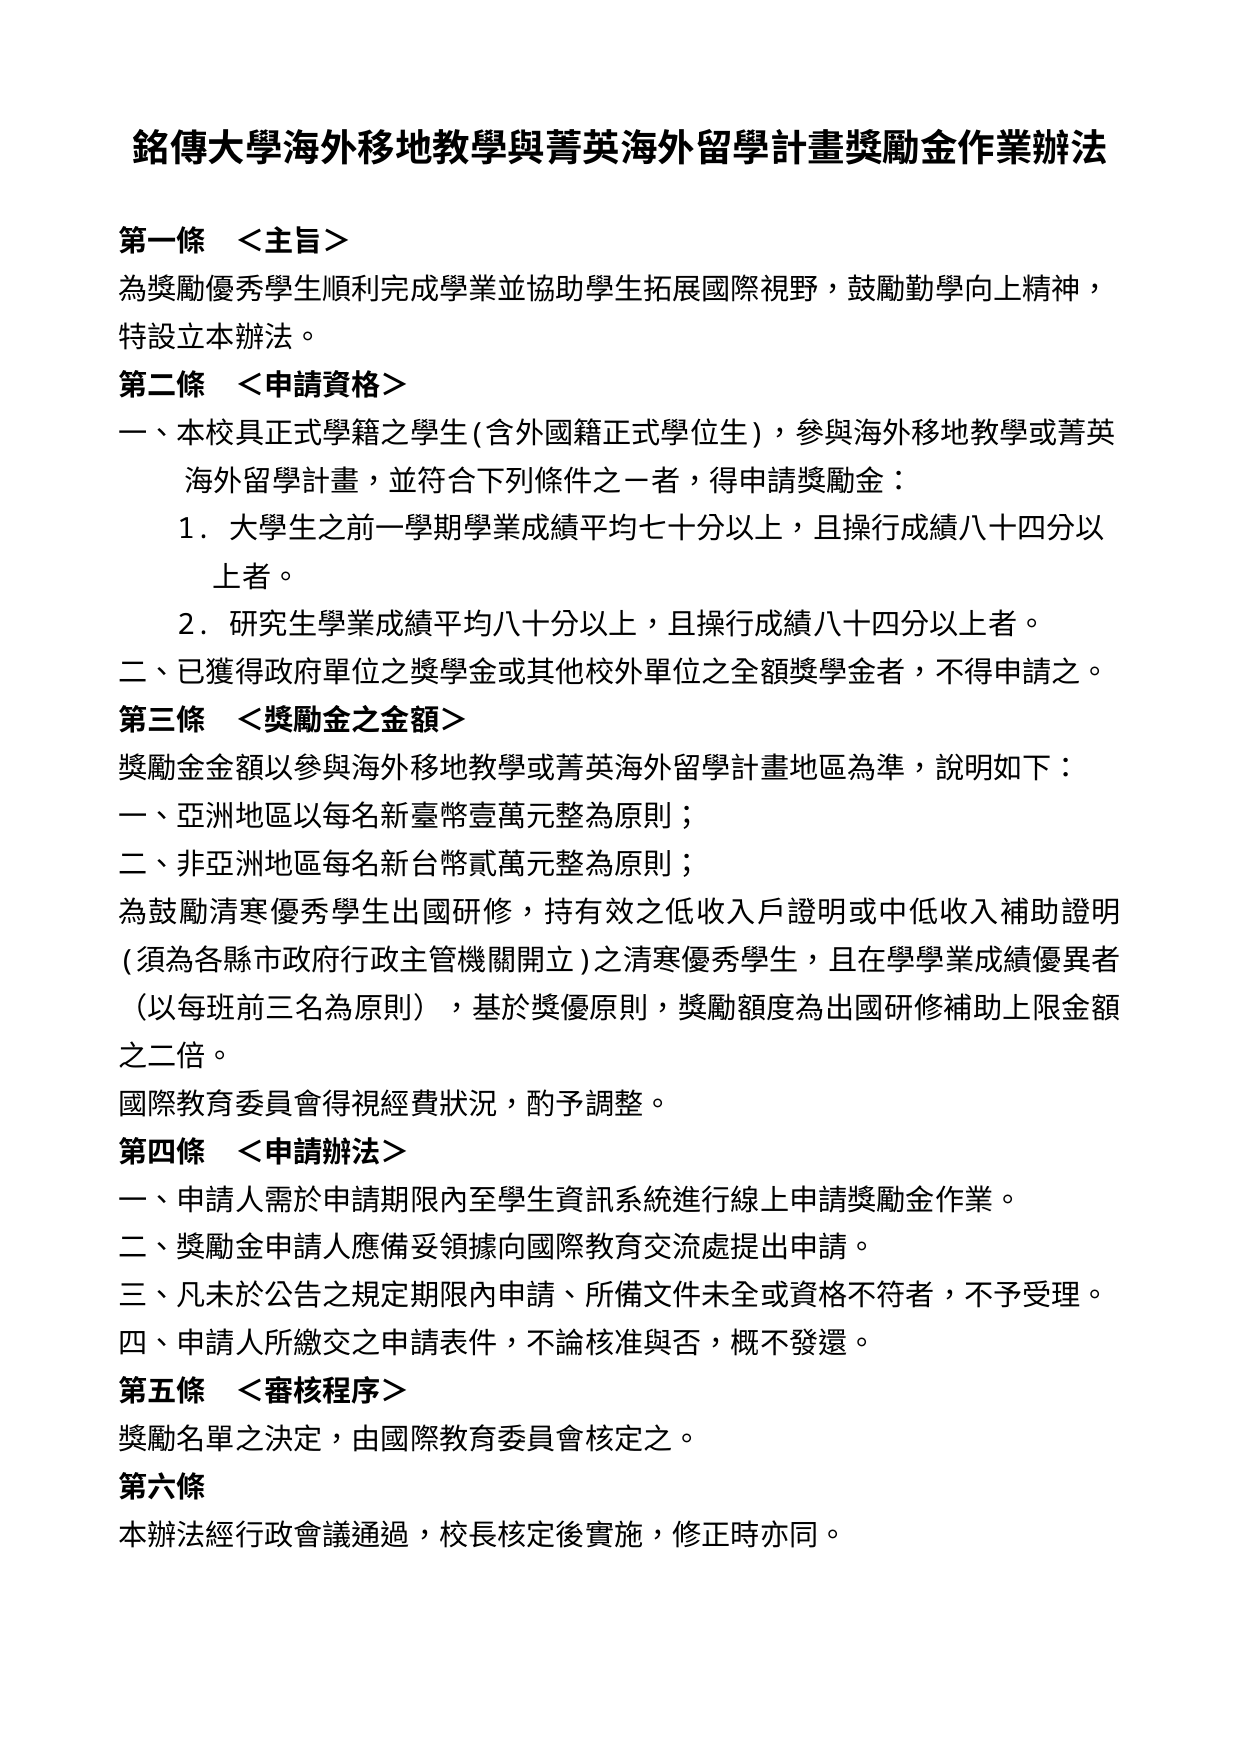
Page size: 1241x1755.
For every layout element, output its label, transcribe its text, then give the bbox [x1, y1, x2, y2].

text 第五條 ＜審核程序＞ [118, 1362, 1122, 1410]
text 一、本校具正式學籍之學生(含外國籍正式學位生)，參與海外移地教學或菁英海外留學計畫，並符合下列條件之ㄧ者，得申請獎勵金： [118, 404, 1122, 499]
text 獎勵名單之決定，由國際教育委員會核定之。 [118, 1410, 1122, 1458]
text 本辦法經行政會議通過，校長核定後實施，修正時亦同。 [118, 1506, 1122, 1554]
text 三、凡未於公告之規定期限內申請、所備文件未全或資格不符者，不予受理。 [118, 1266, 1122, 1314]
text 銘傳大學海外移地教學與菁英海外留學計畫獎勵金作業辦法 [118, 118, 1122, 172]
text 二、已獲得政府單位之獎學金或其他校外單位之全額獎學金者，不得申請之。 [118, 643, 1122, 691]
text 國際教育委員會得視經費狀況，酌予調整。 [118, 1074, 1122, 1122]
text 1. 大學生之前一學期學業成績平均七十分以上，且操行成績八十四分以上者。 [177, 499, 1122, 595]
text 第一條 ＜主旨＞ [118, 212, 1122, 260]
text 第三條 ＜獎勵金之金額＞ [118, 691, 1122, 739]
text 二、非亞洲地區每名新台幣貳萬元整為原則； [118, 835, 1122, 883]
text 一、亞洲地區以每名新臺幣壹萬元整為原則； [118, 787, 1122, 835]
text 四、申請人所繳交之申請表件，不論核准與否，概不發還。 [118, 1314, 1122, 1362]
text 第六條 [118, 1458, 1122, 1506]
text 二、獎勵金申請人應備妥領據向國際教育交流處提出申請。 [118, 1218, 1122, 1266]
text 第二條 ＜申請資格＞ [118, 356, 1122, 404]
text 為鼓勵清寒優秀學生出國研修，持有效之低收入戶證明或中低收入補助證明(須為各縣市政府行政主管機關開立)之清寒優秀學生，且在學學業成績優異者（以每班前三名為原則），基於獎優原則，獎勵額度為出國研修補助上限金額之二倍。 [118, 883, 1122, 1074]
text 2. 研究生學業成績平均八十分以上，且操行成績八十四分以上者。 [177, 595, 1122, 643]
text 一、申請人需於申請期限內至學生資訊系統進行線上申請獎勵金作業。 [118, 1170, 1122, 1218]
text 獎勵金金額以參與海外移地教學或菁英海外留學計畫地區為準，說明如下： [118, 739, 1122, 787]
text 為獎勵優秀學生順利完成學業並協助學生拓展國際視野，鼓勵勤學向上精神，特設立本辦法。 [118, 260, 1122, 356]
text 第四條 ＜申請辦法＞ [118, 1122, 1122, 1170]
